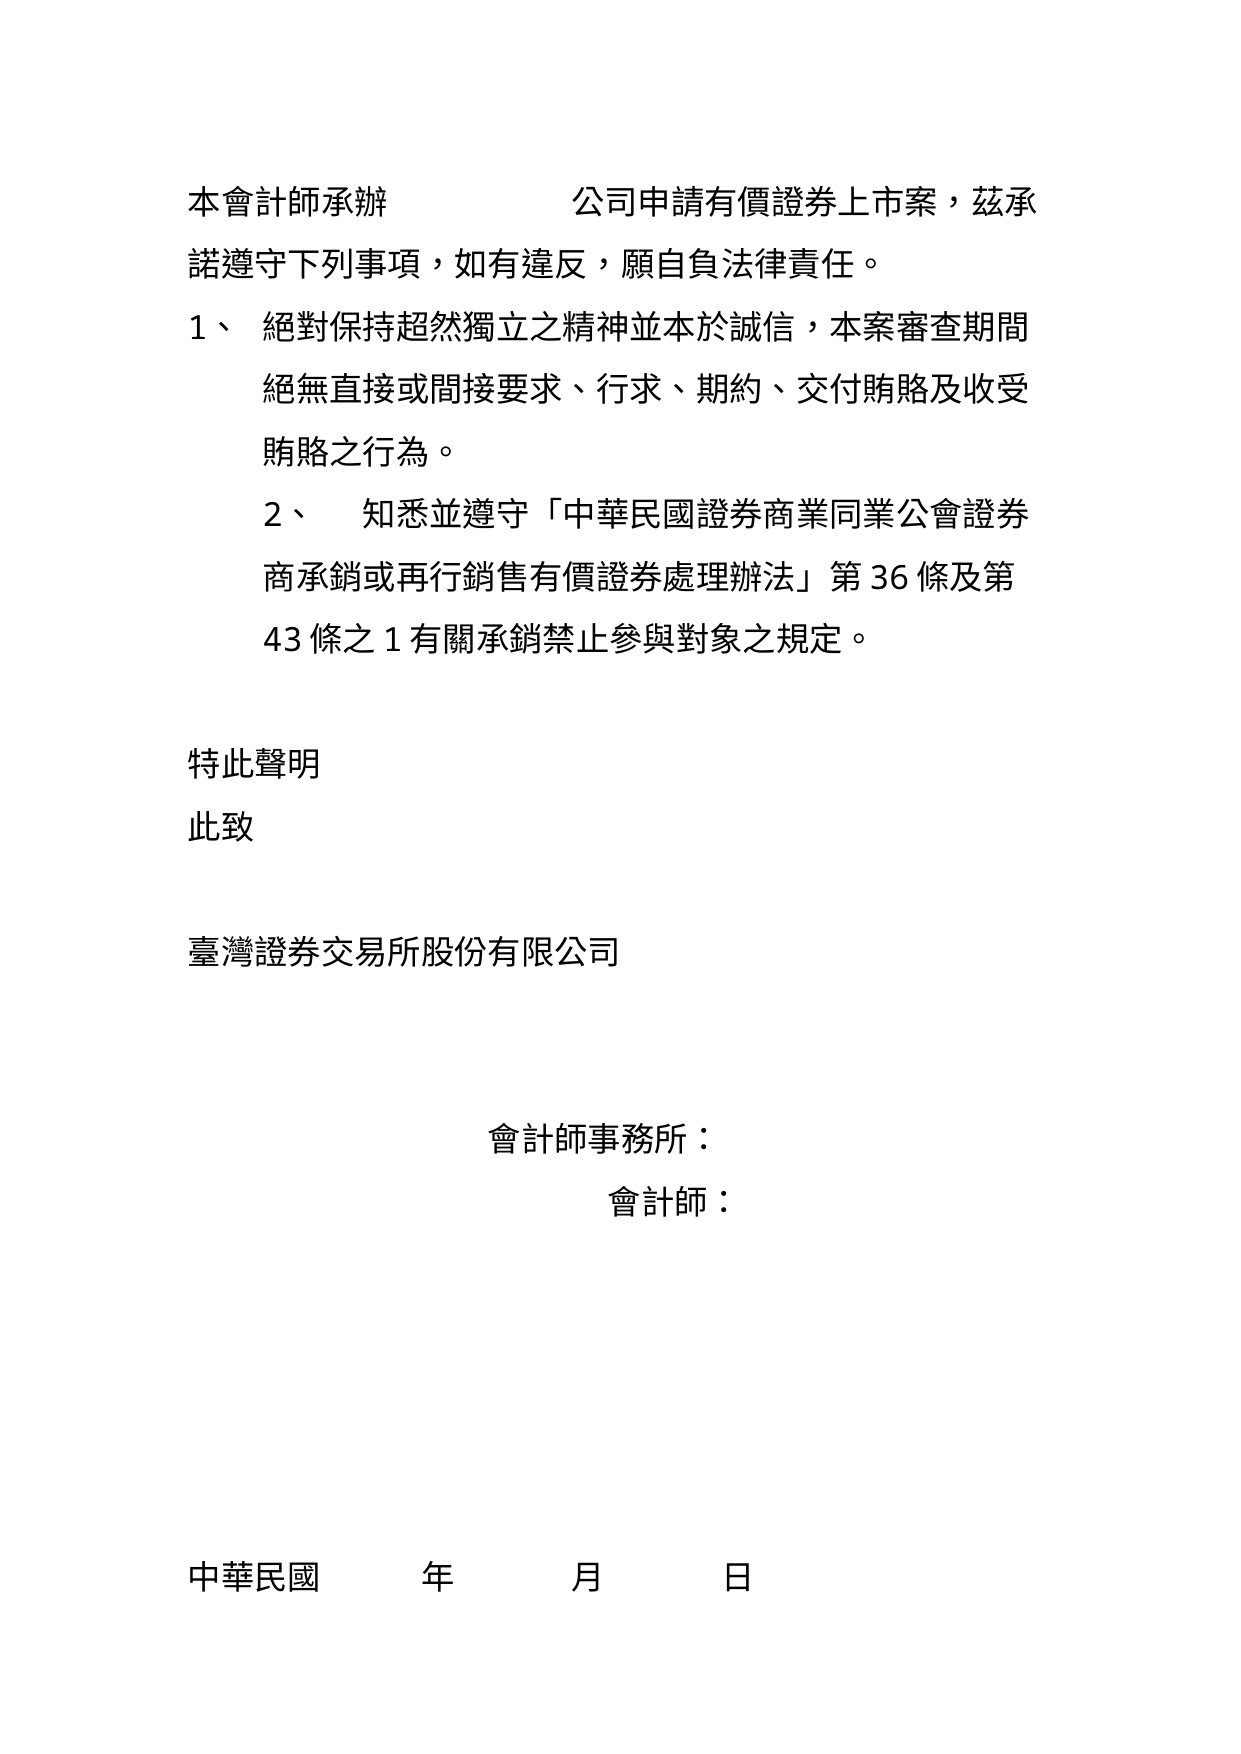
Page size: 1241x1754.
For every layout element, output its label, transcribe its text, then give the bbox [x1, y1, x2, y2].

list 知悉並遵守「中華民國證券商業同業公會證券商承銷或再行銷售有價證券處理辦法」第36條及第43條之1有關承銷禁止參與對象之規定。 [262, 471, 1053, 658]
text 會計師事務所： [187, 1096, 1053, 1158]
list 絕對保持超然獨立之精神並本於誠信，本案審查期間絕無直接或間接要求、行求、期約、交付賄賂及收受賄賂之行為。 [187, 283, 1053, 471]
text 此致 [187, 783, 1053, 846]
text 臺灣證券交易所股份有限公司 [187, 908, 1053, 971]
text 特此聲明 [187, 721, 1053, 783]
text 會計師： [187, 1158, 1053, 1221]
text 中華民國 年 月 日 [187, 1533, 1053, 1596]
text 本會計師承辦 公司申請有價證券上市案，茲承諾遵守下列事項，如有違反，願自負法律責任。 [187, 158, 1053, 283]
